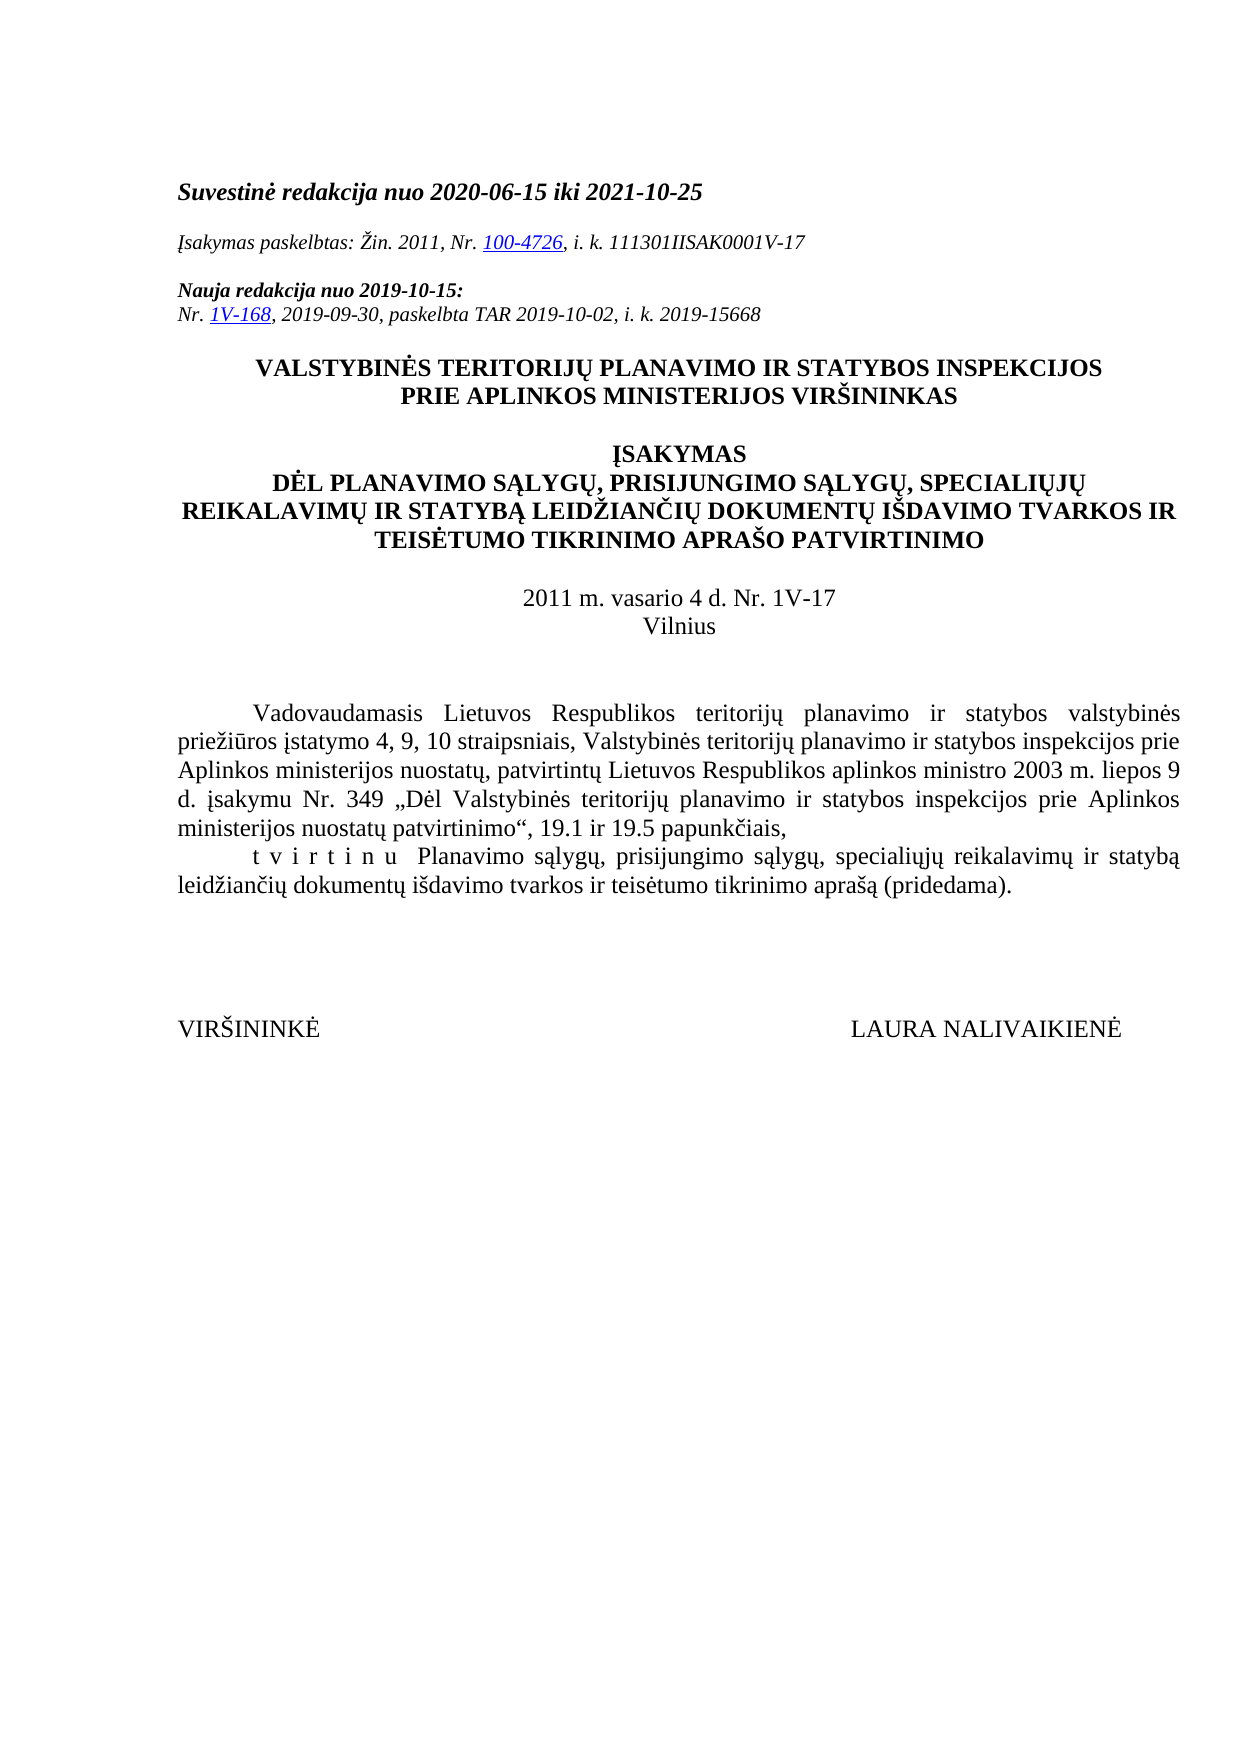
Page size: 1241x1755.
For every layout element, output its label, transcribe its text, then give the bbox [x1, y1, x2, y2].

text 2011 m. vasario 4 d. Nr. 1V-17 [177, 583, 1181, 611]
text DĖL PLANAVIMO SĄLYGŲ, PRISIJUNGIMO SĄLYGŲ, SPECIALIŲJŲ REIKALAVIMŲ IR STATYBĄ LEIDŽIANČIŲ DOKUMENTŲ IŠDAVIMO TVARKOS IR TEISĖTUMO TIKRINIMO APRAŠO PATVIRTINIMO [177, 468, 1181, 554]
text t v i r t i n u Planavimo sąlygų, prisijungimo sąlygų, specialiųjų reikalavimų ir statybą leidžiančių dokumentų išdavimo tvarkos ir teisėtumo tikrinimo aprašą (pridedama). [177, 841, 1181, 899]
text Nr. 1V-168, 2019-09-30, paskelbta TAR 2019-10-02, i. k. 2019-15668 [177, 302, 1181, 326]
text Vilnius [177, 611, 1181, 640]
text ĮSAKYMAS [177, 439, 1181, 468]
text Įsakymas paskelbtas: Žin. 2011, Nr. 100-4726, i. k. 111301IISAK0001V-17 [177, 230, 1181, 254]
text Viršininkė Laura Nalivaikienė [177, 1014, 1181, 1043]
text PRIE APLINKOS MINISTERIJOS VIRŠININKAS [177, 381, 1181, 410]
text VALSTYBINĖS TERITORIJŲ PLANAVIMO IR STATYBOS INSPEKCIJOS [177, 353, 1181, 381]
text Nauja redakcija nuo 2019-10-15: [177, 278, 1181, 302]
text Vadovaudamasis Lietuvos Respublikos teritorijų planavimo ir statybos valstybinės priežiūros įstatymo 4, 9, 10 straipsniais, Valstybinės teritorijų planavimo ir statybos inspekcijos prie Aplinkos ministerijos nuostatų, patvirtintų Lietuvos Respublikos aplinkos ministro 2003 m. liepos 9 d. įsakymu Nr. 349 „Dėl Valstybinės teritorijų planavimo ir statybos inspekcijos prie Aplinkos ministerijos nuostatų patvirtinimo“, 19.1 ir 19.5 papunkčiais, [177, 698, 1181, 841]
text Suvestinė redakcija nuo 2020-06-15 iki 2021-10-25 [177, 177, 1181, 206]
